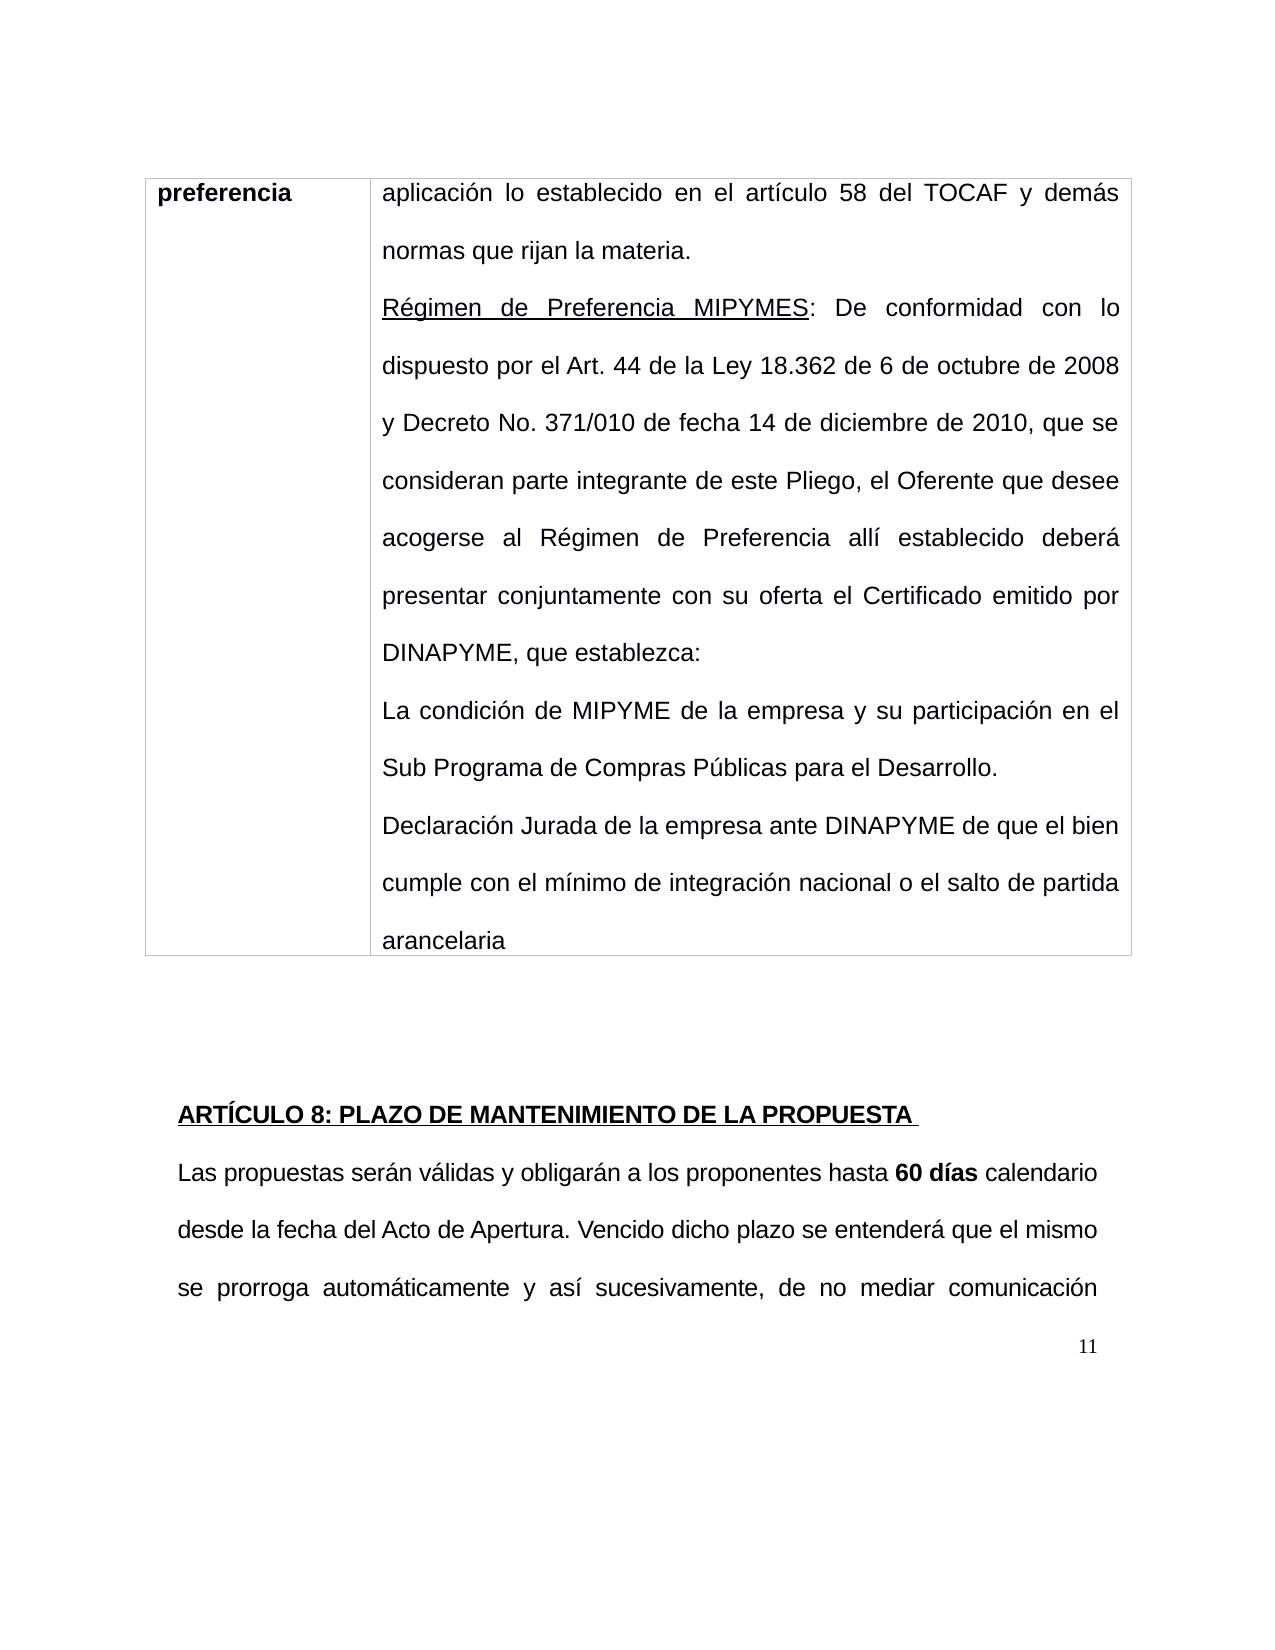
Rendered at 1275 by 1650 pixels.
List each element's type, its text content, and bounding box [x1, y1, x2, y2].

text ARTÍCULO 8: PLAZO DE MANTENIMIENTO DE LA PROPUESTA [177, 1100, 1098, 1129]
table_cell aplicación lo establecido en el artículo 58 del TOCAF y demás normas que rijan la materia. Régimen de Preferencia MIPYMES: De conformidad con lo dispuesto por el Art. 44 de la Ley 18.362 de 6 de octubre de 2008 y Decreto No. 371/010 de fecha 14 de diciembre de 2010, que se consideran parte integrante de este Pliego, el Oferente que desee acogerse al Régimen de Preferencia allí establecido deberá presentar conjuntamente con su oferta el Certificado emitido por DINAPYME, que establezca: La condición de MIPYME de la empresa y su participación en el Sub Programa de Compras Públicas para el Desarrollo. Declaración Jurada de la empresa ante DINAPYME de que el bien cumple con el mínimo de integración nacional o el salto de partida arancelaria [371, 179, 1131, 955]
text Las propuestas serán válidas y obligarán a los proponentes hasta 60 días calendario desde la fecha del Acto de Apertura. Vencido dicho plazo se entenderá que el mismo se prorroga automáticamente y así sucesivamente, de no mediar comunicación [177, 1158, 1098, 1301]
table_cell preferencia [146, 179, 370, 955]
